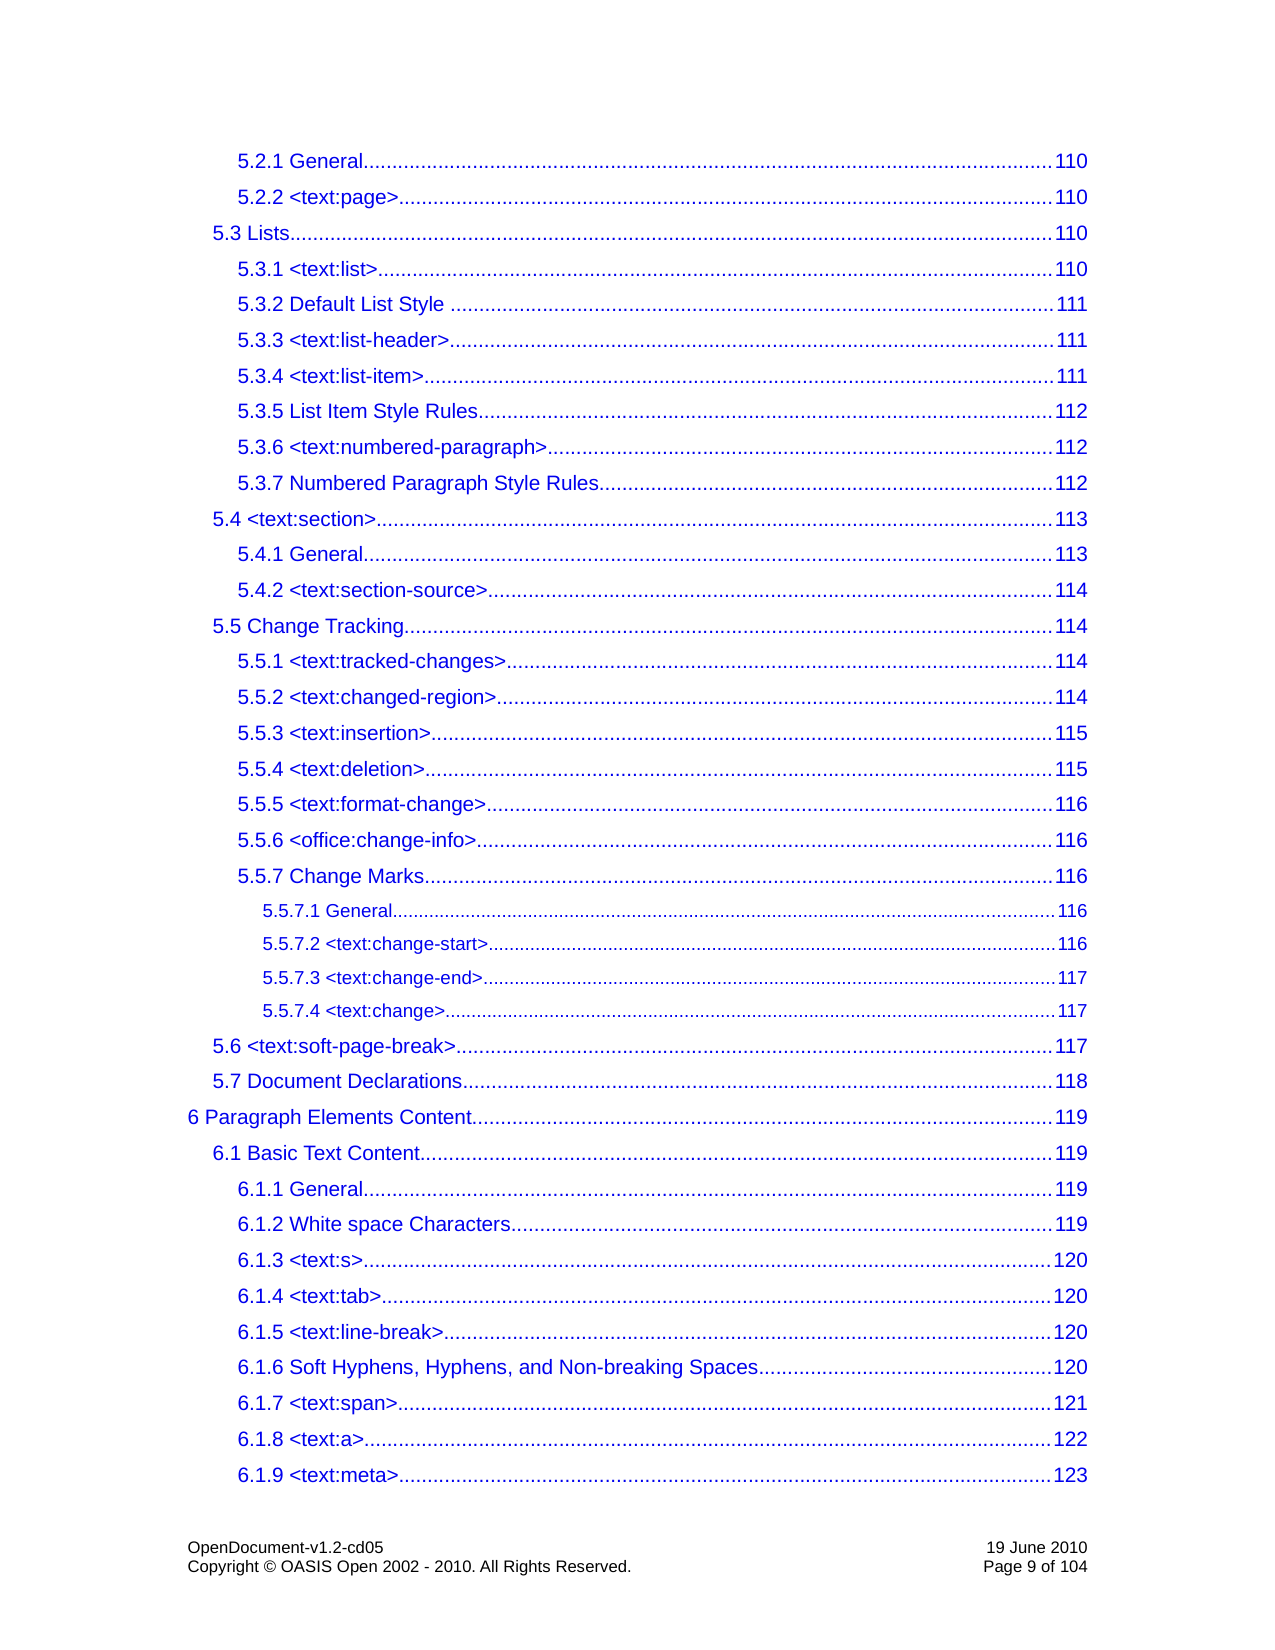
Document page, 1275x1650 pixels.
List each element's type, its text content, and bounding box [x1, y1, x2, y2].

text 5.2.2 <text:page> 110 [237, 186, 1088, 209]
text 6.1.7 <text:span> 121 [237, 1392, 1088, 1415]
text 5.3.7 Numbered Paragraph Style Rules 112 [237, 472, 1088, 495]
text 6.1.4 <text:tab> 120 [237, 1284, 1088, 1308]
text 5.3.1 <text:list> 110 [237, 257, 1088, 280]
text 5.4.2 <text:section-source> 114 [237, 579, 1088, 602]
text 5.4 <text:section> 113 [212, 507, 1088, 531]
text 5.5.7.4 <text:change> 117 [262, 1001, 1088, 1022]
text 5.6 <text:soft-page-break> 117 [212, 1034, 1088, 1058]
text 5.5.6 <office:change-info> 116 [237, 829, 1088, 852]
text 6.1.1 General 119 [237, 1177, 1088, 1201]
text 5.5.7.3 <text:change-end> 117 [262, 967, 1088, 988]
text 6 Paragraph Elements Content 119 [187, 1106, 1088, 1129]
text 5.3 Lists 110 [212, 221, 1088, 245]
text 5.3.3 <text:list-header> 111 [237, 329, 1088, 352]
text 5.7 Document Declarations 118 [212, 1070, 1088, 1093]
text 5.5 Change Tracking 114 [212, 614, 1088, 638]
text 6.1.2 White space Characters 119 [237, 1213, 1088, 1236]
text 5.3.5 List Item Style Rules 112 [237, 400, 1088, 423]
text 6.1.5 <text:line-break> 120 [237, 1320, 1088, 1343]
text 5.3.4 <text:list-item> 111 [237, 364, 1088, 388]
text 5.3.6 <text:numbered-paragraph> 112 [237, 436, 1088, 459]
text 5.5.5 <text:format-change> 116 [237, 793, 1088, 816]
text 5.2.1 General 110 [237, 150, 1088, 173]
text 5.4.1 General 113 [237, 543, 1088, 566]
text 5.5.1 <text:tracked-changes> 114 [237, 650, 1088, 673]
text 6.1 Basic Text Content 119 [212, 1142, 1088, 1165]
text 6.1.3 <text:s> 120 [237, 1249, 1088, 1272]
text 5.5.4 <text:deletion> 115 [237, 757, 1088, 781]
text 6.1.9 <text:meta> 123 [237, 1463, 1088, 1486]
text 5.5.7 Change Marks 116 [237, 864, 1088, 888]
text 5.5.7.1 General 116 [262, 900, 1088, 921]
text 5.5.2 <text:changed-region> 114 [237, 686, 1088, 709]
text 5.5.3 <text:insertion> 115 [237, 722, 1088, 745]
text 6.1.6 Soft Hyphens, Hyphens, and Non-breaking Spaces 120 [237, 1356, 1088, 1379]
text 5.5.7.2 <text:change-start> 116 [262, 934, 1088, 955]
text 6.1.8 <text:a> 122 [237, 1427, 1088, 1451]
text 5.3.2 Default List Style 111 [237, 293, 1088, 316]
